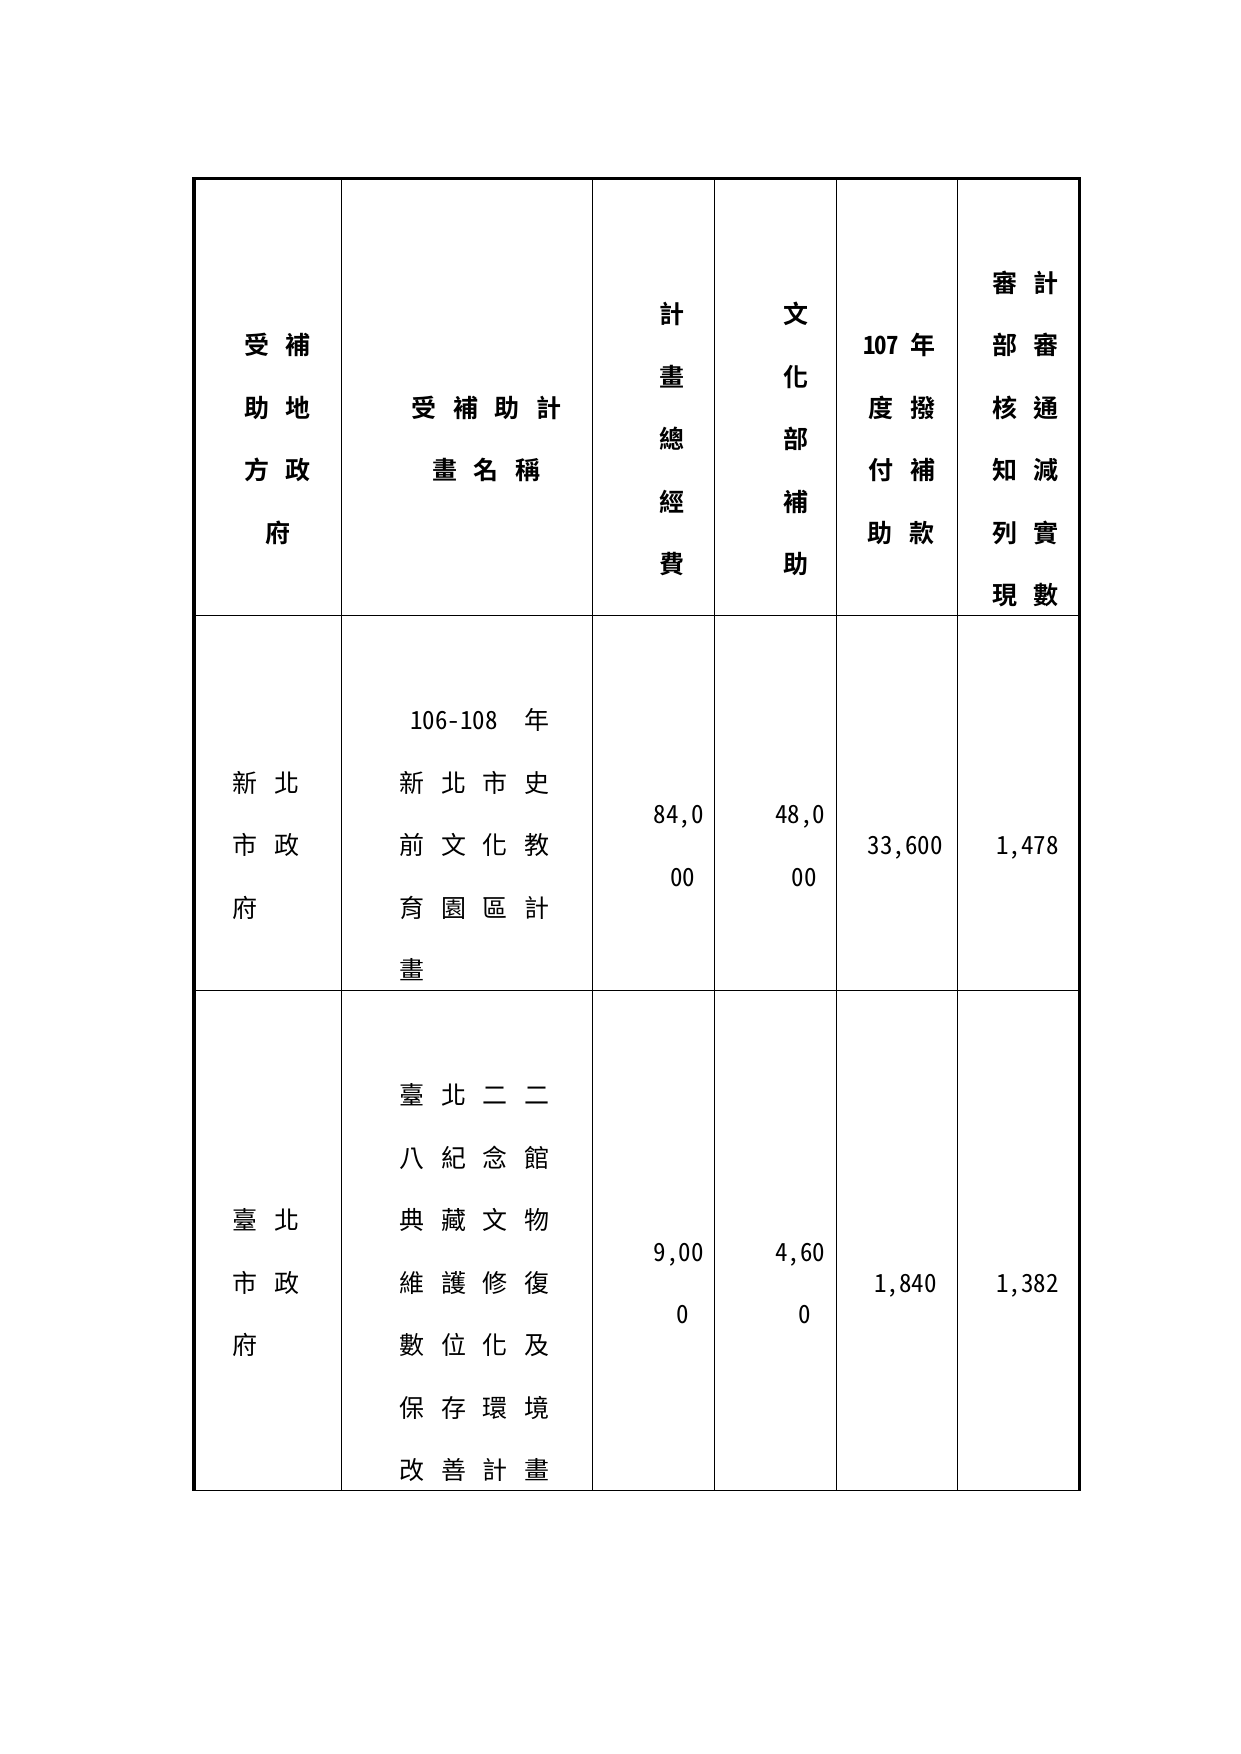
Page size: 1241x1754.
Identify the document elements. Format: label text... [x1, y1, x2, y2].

table_cell 新北市政府 [196, 616, 341, 990]
table_cell 84,000 [593, 616, 714, 990]
table_cell 1,840 [837, 991, 957, 1490]
table_cell 1,478 [958, 616, 1078, 990]
table_header 受補助地 方政府 [196, 180, 341, 615]
table_cell 9,000 [593, 991, 714, 1490]
table_cell 臺北市政府 [196, 991, 341, 1490]
table_cell 106-108年新北市史前文化教育園區計畫 [342, 616, 592, 990]
table_header 計畫總經 費 [593, 180, 714, 615]
table_header 107年度撥付補助款 [837, 180, 957, 615]
table_cell 臺北二二八紀念館典藏文物維護修復數位化及保存環境改善計畫 [342, 991, 592, 1490]
table_cell 48,000 [715, 616, 836, 990]
table_cell 4,600 [715, 991, 836, 1490]
table_cell 1,382 [958, 991, 1078, 1490]
table_header 受補助計畫名稱 [342, 180, 592, 615]
table_header 文化部補 助 [715, 180, 836, 615]
table_header 審計部審核通知減列實現數 [958, 180, 1078, 615]
table_cell 33,600 [837, 616, 957, 990]
